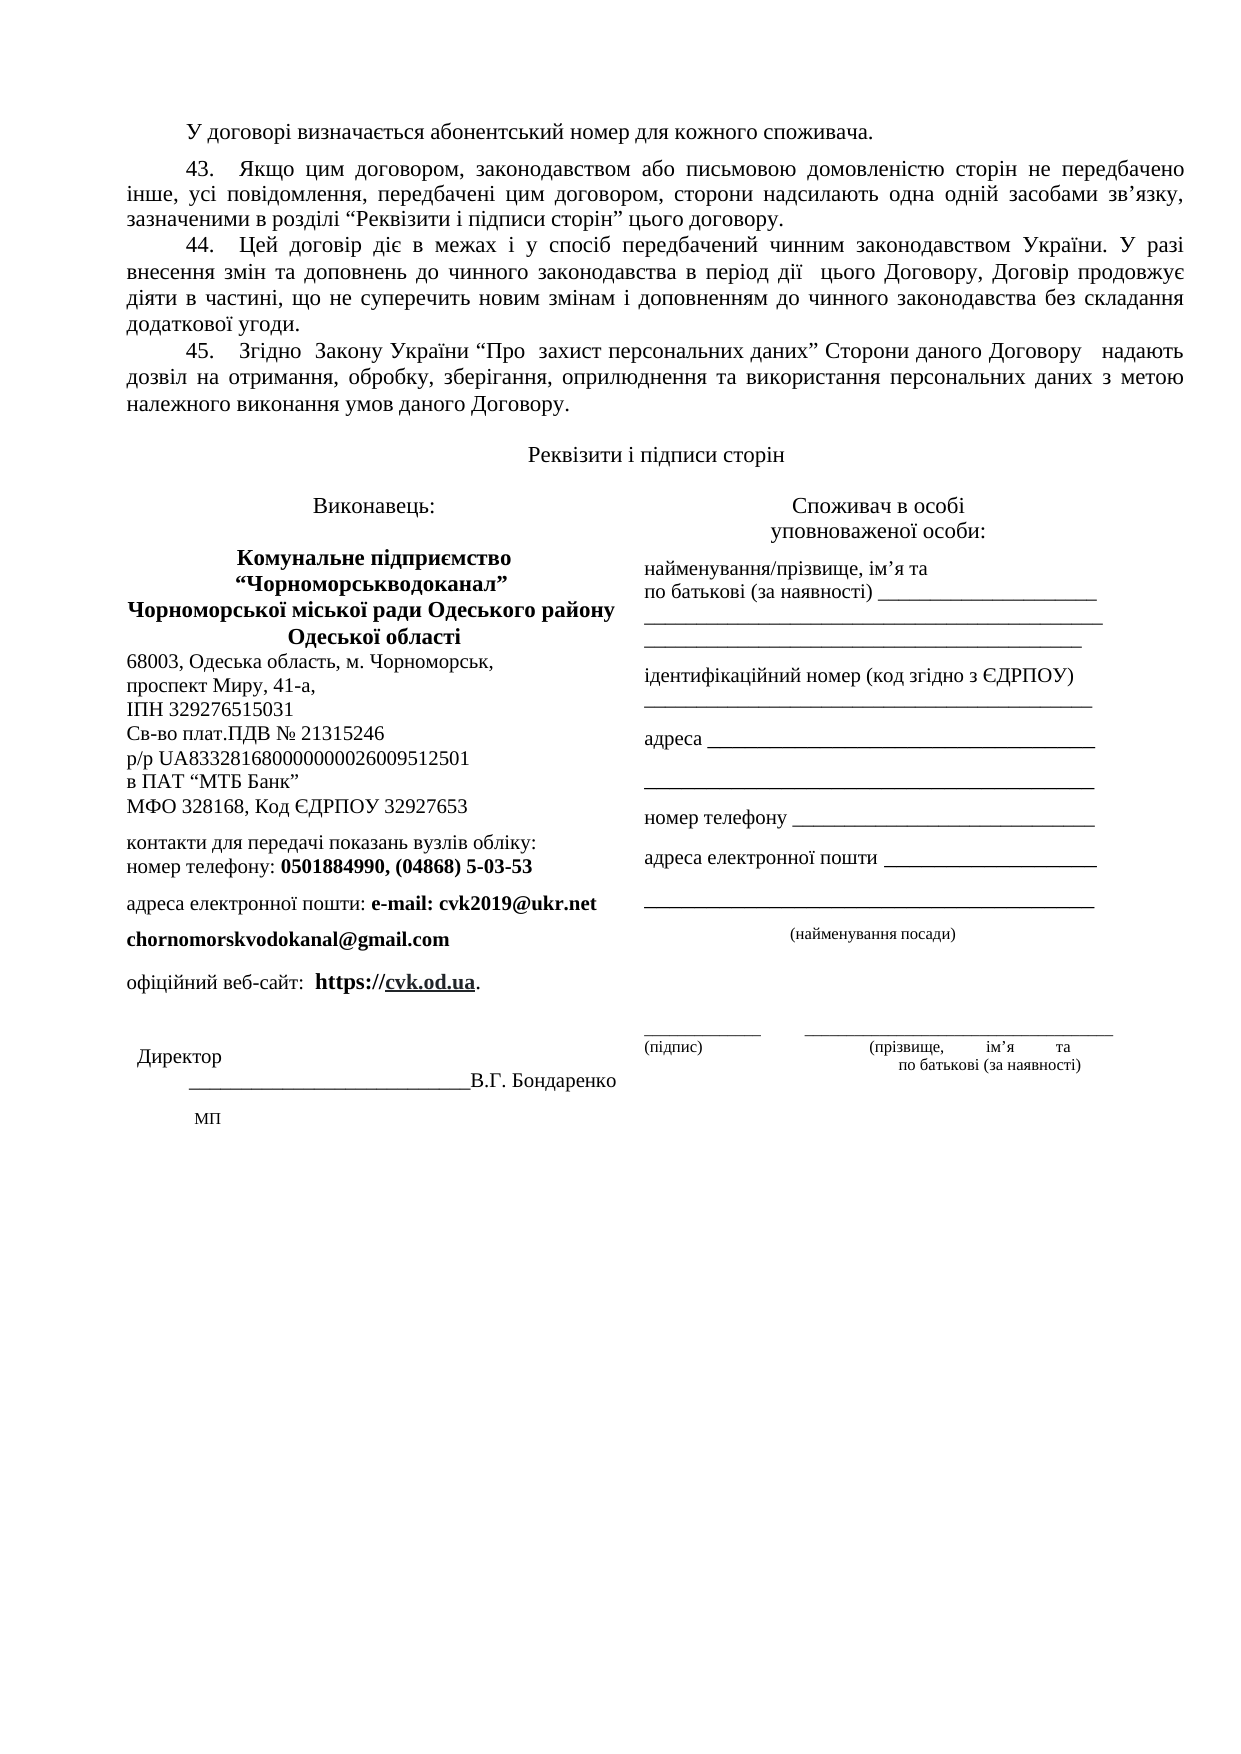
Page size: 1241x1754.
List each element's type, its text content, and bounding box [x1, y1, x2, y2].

list Якщо цим договором, законодавством або письмовою домовленістю сторін не передбачено інше, усі повідомлення, передбачені цим договором, сторони надсилають одна одній засобами зв’язку, зазначеними в розділі “Реквізити і підписи сторін” цього договору. [126, 155, 1186, 231]
text Реквізити і підписи сторін [126, 441, 1186, 467]
table_cell [115, 1129, 633, 1182]
text У договорі визначається абонентський номер для кожного споживача. [126, 118, 1186, 144]
list Цей договір діє в межах і у спосіб передбачений чинним законодавством України. У разі внесення змін та доповнень до чинного законодавства в період дії цього Договору, Договір продовжує діяти в частині, що не суперечить новим змінам і доповненням до чинного законодавства без складання додаткової угоди. [126, 231, 1186, 337]
table_cell [633, 1129, 1124, 1182]
list Згідно Закону України “Про захист персональних даних” Сторони даного Договору надають дозвіл на отримання, обробку, зберігання, оприлюднення та використання персональних даних з метою належного виконання умов даного Договору. [126, 337, 1186, 416]
table_header Споживач в особі уповноваженої особи: [633, 480, 1124, 544]
table_cell найменування/прізвище, ім’я та по батькові (за наявності) _____________________ ______________________________________________________________________________________ ідентифікаційний номер (код згідно з ЄДРПОУ) ___________________________________________ адреса _______________________________ ____________________________________ номер телефону _____________________________ адреса електронної пошти _________________ ____________________________________ (найменування посади) ______________ _____________________________________ (підпис) (прізвище, ім’я та по батькові (за наявності) [633, 544, 1124, 1129]
table_header Виконавець: [115, 480, 633, 544]
table_cell Комунальне підприємство “Чорноморськводоканал” Чорноморської міської ради Одеського району Одеської області 68003, Одеська область, м. Чорноморськ, проспект Миру, 41-а, ІПН 329276515031 Св-во плат.ПДВ № 21315246 р/р UA833281680000000026009512501 в ПАТ “МТБ Банк” МФО 328168, Код ЄДРПОУ 32927653 контакти для передачі показань вузлів обліку: номер телефону: 0501884990, (04868) 5-03-53 адреса електронної пошти: e-mail: cvk2019@ukr.net chornomorskvodokanal@gmail.com офіційний веб-сайт: https://cvk.od.ua. Директор ___________________________В.Г. Бондаренко МП [115, 544, 633, 1129]
